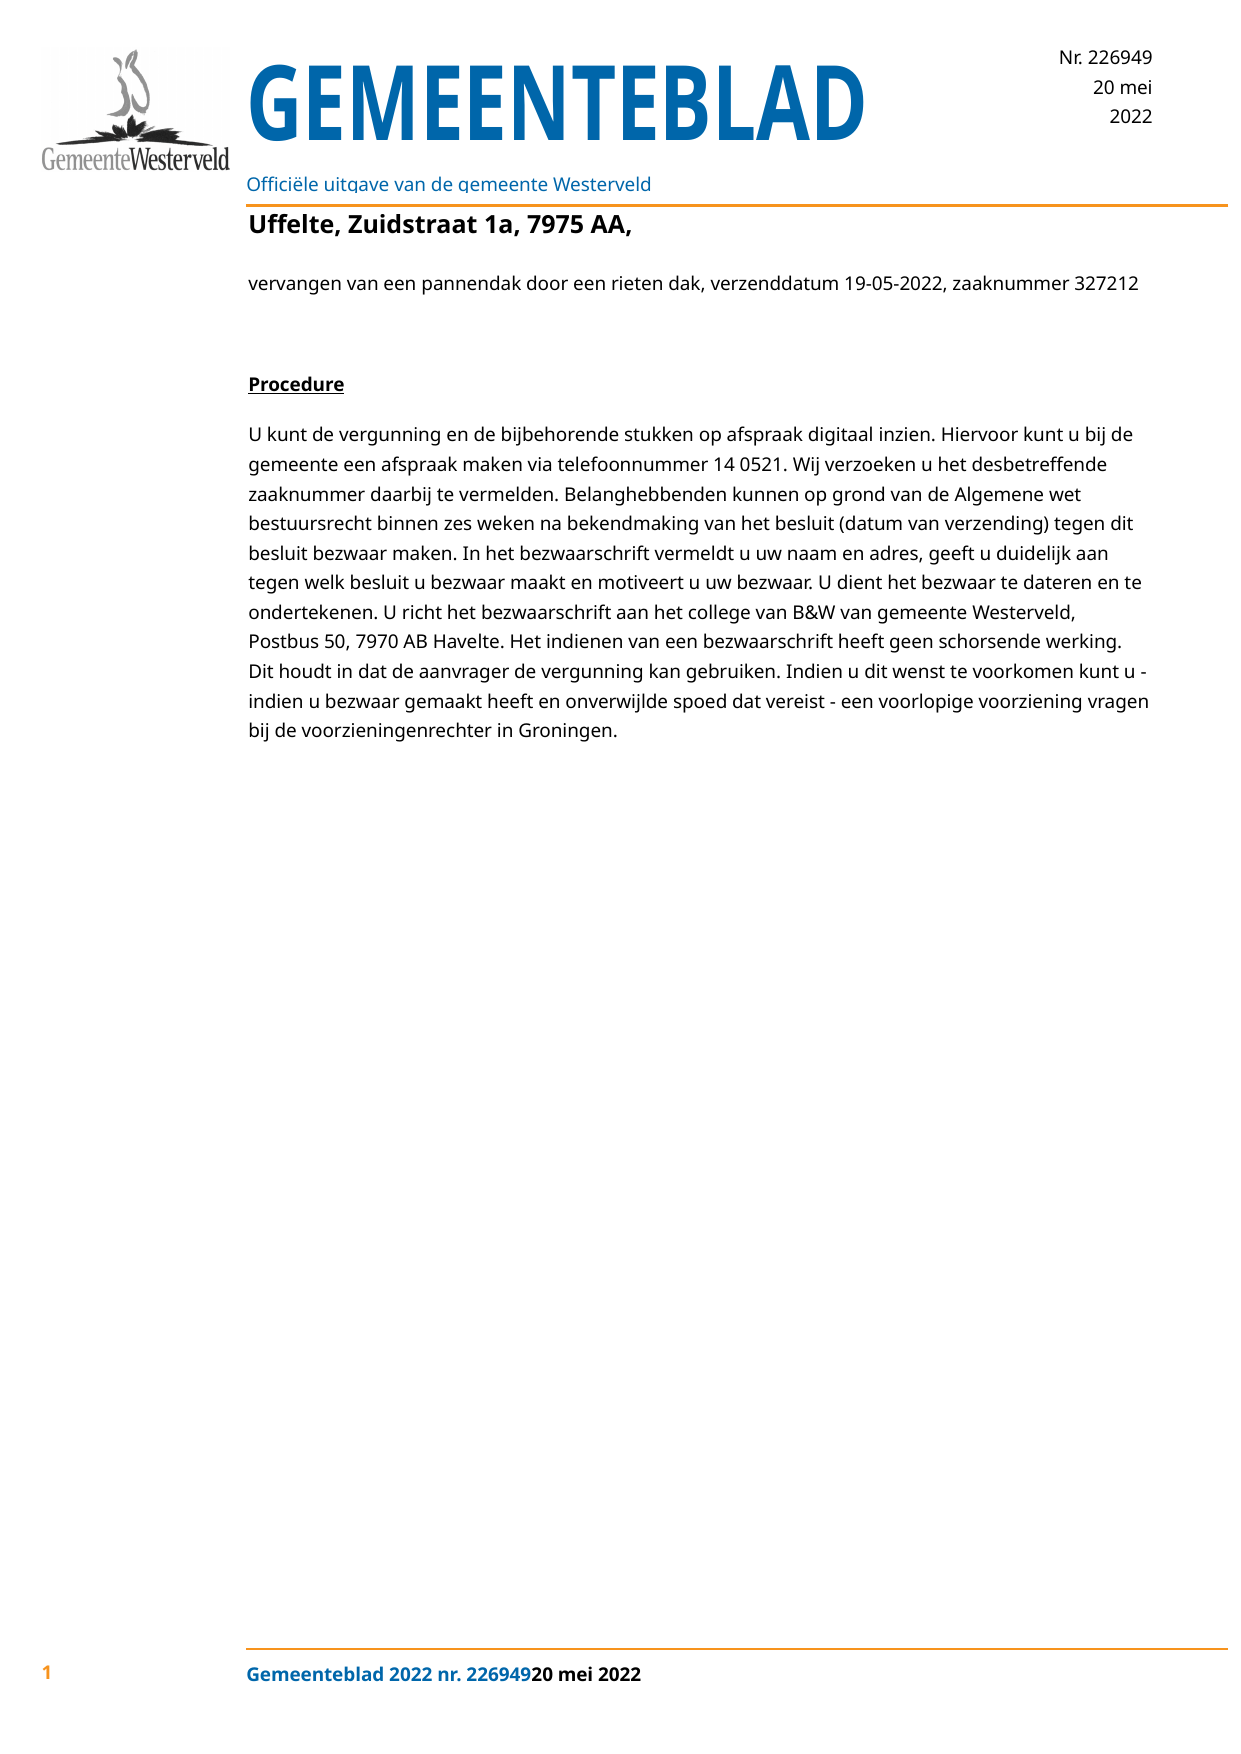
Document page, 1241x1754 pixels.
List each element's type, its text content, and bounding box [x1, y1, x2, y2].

text Uffelte, Zuidstraat 1a, 7975 AA, [248, 207, 1152, 241]
picture [41, 47, 231, 172]
text U kunt de vergunning en de bijbehorende stukken op afspraak digitaal inzien. Hiervoor kunt u bij de gemeente een afspraak maken via telefoonnummer 14 0521. Wij verzoeken u het desbetreffende zaaknummer daarbij te vermelden. Belanghebbenden kunnen op grond van de Algemene wet bestuursrecht binnen zes weken na bekendmaking van het besluit (datum van verzending) tegen dit besluit bezwaar maken. In het bezwaarschrift vermeldt u uw naam en adres, geeft u duidelijk aan tegen welk besluit u bezwaar maakt en motiveert u uw bezwaar. U dient het bezwaar te dateren en te ondertekenen. U richt het bezwaarschrift aan het college van B&W van gemeente Westerveld, Postbus 50, 7970 AB Havelte. Het indienen van een bezwaarschrift heeft geen schorsende werking. Dit houdt in dat de aanvrager de vergunning kan gebruiken. Indien u dit wenst te voorkomen kunt u - indien u bezwaar gemaakt heeft en onverwijlde spoed dat vereist - een voorlopige voorziening vragen bij de voorzieningenrechter in Groningen. [248, 422, 1152, 743]
text Procedure [248, 371, 1152, 397]
text vervangen van een pannendak door een rieten dak, verzenddatum 19-05-2022, zaaknummer 327212 [248, 270, 1152, 296]
